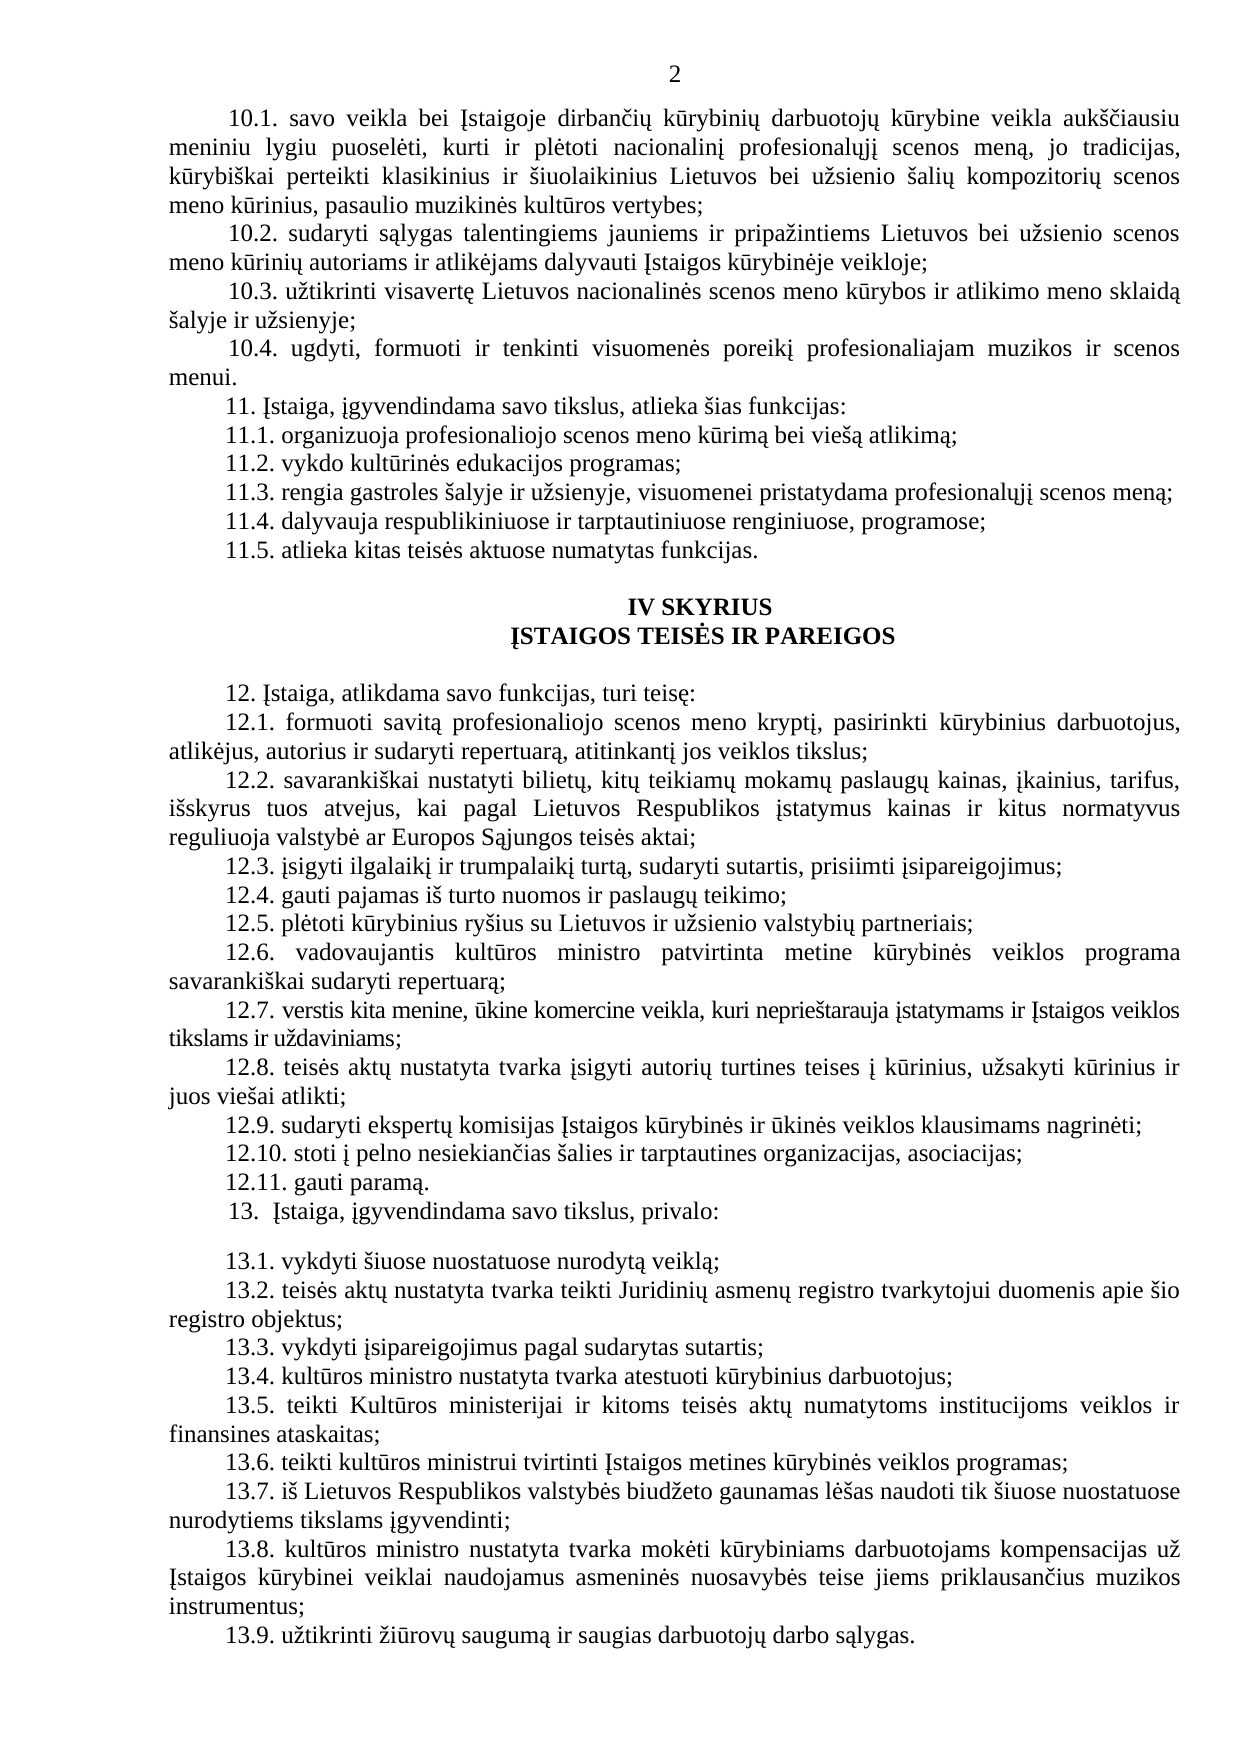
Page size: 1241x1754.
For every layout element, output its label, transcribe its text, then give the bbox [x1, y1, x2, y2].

text 12.11. gauti paramą. [169, 1167, 1181, 1196]
text 10.4. ugdyti, formuoti ir tenkinti visuomenės poreikį profesionaliajam muzikos ir scenos menui. [169, 333, 1181, 391]
text 12.10. stoti į pelno nesiekiančias šalies ir tarptautines organizacijas, asociacijas; [169, 1138, 1181, 1167]
text 13. Įstaiga, įgyvendindama savo tikslus, privalo: [228, 1196, 1181, 1225]
text 12.5. plėtoti kūrybinius ryšius su Lietuvos ir užsienio valstybių partneriais; [169, 908, 1181, 937]
text 11.3. rengia gastroles šalyje ir užsienyje, visuomenei pristatydama profesionalųjį scenos meną; [169, 477, 1181, 506]
text 10.3. užtikrinti visavertę Lietuvos nacionalinės scenos meno kūrybos ir atlikimo meno sklaidą šalyje ir užsienyje; [169, 276, 1181, 333]
text 12.9. sudaryti ekspertų komisijas Įstaigos kūrybinės ir ūkinės veiklos klausimams nagrinėti; [169, 1110, 1181, 1138]
text 13.6. teikti kultūros ministrui tvirtinti Įstaigos metines kūrybinės veiklos programas; [169, 1447, 1181, 1476]
text 11.4. dalyvauja respublikiniuose ir tarptautiniuose renginiuose, programose; [169, 506, 1181, 535]
text 13.4. kultūros ministro nustatyta tvarka atestuoti kūrybinius darbuotojus; [169, 1361, 1181, 1390]
text 13.2. teisės aktų nustatyta tvarka teikti Juridinių asmenų registro tvarkytojui duomenis apie šio registro objektus; [169, 1275, 1181, 1332]
text 11. Įstaiga, įgyvendindama savo tikslus, atlieka šias funkcijas: [169, 391, 1181, 420]
text 11.2. vykdo kultūrinės edukacijos programas; [169, 448, 1181, 477]
text 13.9. užtikrinti žiūrovų saugumą ir saugias darbuotojų darbo sąlygas. [169, 1620, 1181, 1649]
text 12.8. teisės aktų nustatyta tvarka įsigyti autorių turtines teises į kūrinius, užsakyti kūrinius ir juos viešai atlikti; [169, 1052, 1181, 1110]
text IV SKYRIUS [169, 592, 1181, 621]
text 13.1. vykdyti šiuose nuostatuose nurodytą veiklą; [169, 1246, 1181, 1275]
text 12.3. įsigyti ilgalaikį ir trumpalaikį turtą, sudaryti sutartis, prisiimti įsipareigojimus; [169, 851, 1181, 880]
text 13.3. vykdyti įsipareigojimus pagal sudarytas sutartis; [169, 1332, 1181, 1361]
text 12.7. verstis kita menine, ūkine komercine veikla, kuri neprieštarauja įstatymams ir Įstaigos veiklos tikslams ir uždaviniams; [169, 995, 1181, 1052]
text ĮSTAIGOS TEISĖS IR PAREIGOS [169, 621, 1181, 650]
text 12.4. gauti pajamas iš turto nuomos ir paslaugų teikimo; [169, 880, 1181, 908]
text 13.8. kultūros ministro nustatyta tvarka mokėti kūrybiniams darbuotojams kompensacijas už Įstaigos kūrybinei veiklai naudojamus asmeninės nuosavybės teise jiems priklausančius muzikos instrumentus; [169, 1534, 1181, 1620]
text 10.1. savo veikla bei Įstaigoje dirbančių kūrybinių darbuotojų kūrybine veikla aukščiausiu meniniu lygiu puoselėti, kurti ir plėtoti nacionalinį profesionalųjį scenos meną, jo tradicijas, kūrybiškai perteikti klasikinius ir šiuolaikinius Lietuvos bei užsienio šalių kompozitorių scenos meno kūrinius, pasaulio muzikinės kultūros vertybes; [169, 103, 1181, 218]
text 12.2. savarankiškai nustatyti bilietų, kitų teikiamų mokamų paslaugų kainas, įkainius, tarifus, išskyrus tuos atvejus, kai pagal Lietuvos Respublikos įstatymus kainas ir kitus normatyvus reguliuoja valstybė ar Europos Sąjungos teisės aktai; [169, 765, 1181, 851]
text 13.5. teikti Kultūros ministerijai ir kitoms teisės aktų numatytoms institucijoms veiklos ir finansines ataskaitas; [169, 1390, 1181, 1447]
text 10.2. sudaryti sąlygas talentingiems jauniems ir pripažintiems Lietuvos bei užsienio scenos meno kūrinių autoriams ir atlikėjams dalyvauti Įstaigos kūrybinėje veikloje; [169, 218, 1181, 276]
text 12. Įstaiga, atlikdama savo funkcijas, turi teisę: [169, 678, 1181, 707]
text 12.6. vadovaujantis kultūros ministro patvirtinta metine kūrybinės veiklos programa savarankiškai sudaryti repertuarą; [169, 937, 1181, 995]
text 11.5. atlieka kitas teisės aktuose numatytas funkcijas. [169, 535, 1181, 563]
text 12.1. formuoti savitą profesionaliojo scenos meno kryptį, pasirinkti kūrybinius darbuotojus, atlikėjus, autorius ir sudaryti repertuarą, atitinkantį jos veiklos tikslus; [169, 707, 1181, 765]
text 13.7. iš Lietuvos Respublikos valstybės biudžeto gaunamas lėšas naudoti tik šiuose nuostatuose nurodytiems tikslams įgyvendinti; [169, 1476, 1181, 1534]
text 11.1. organizuoja profesionaliojo scenos meno kūrimą bei viešą atlikimą; [169, 420, 1181, 448]
